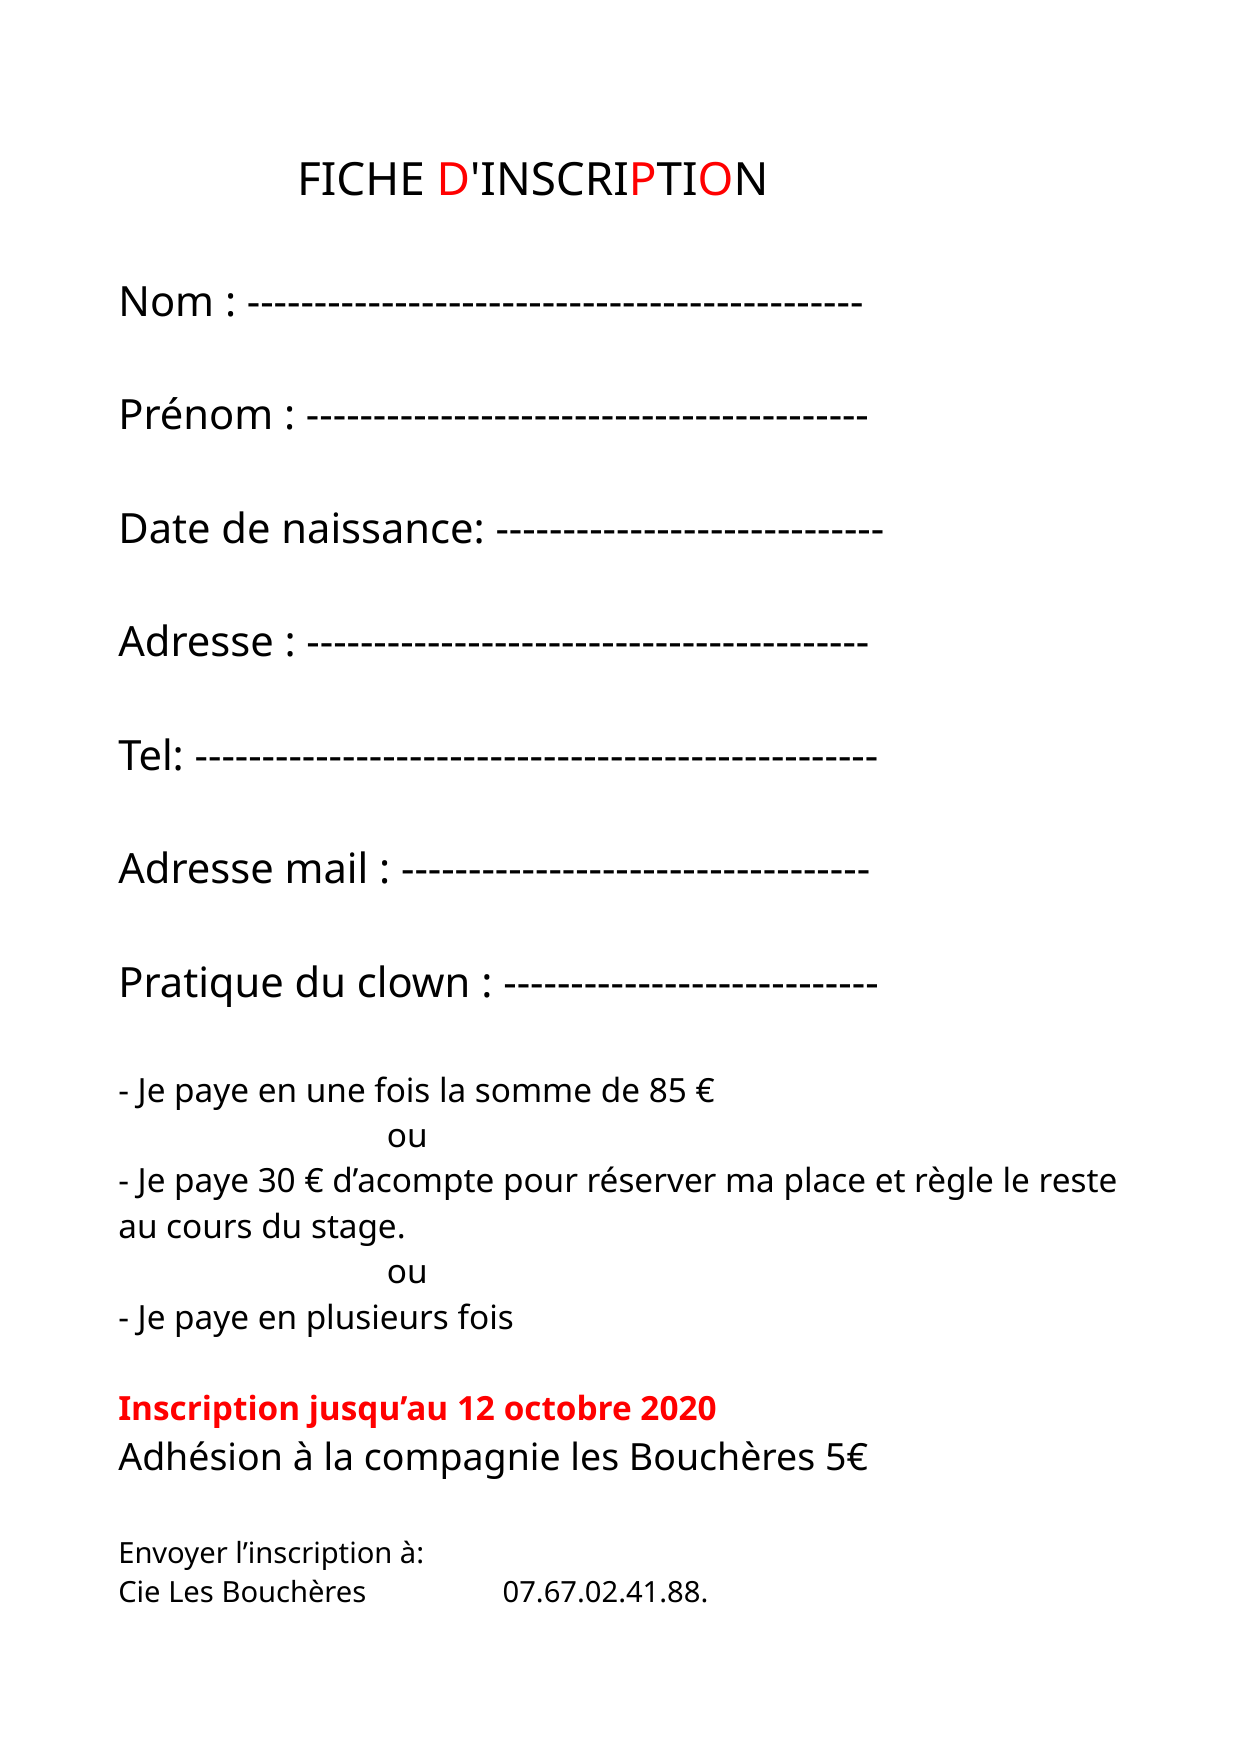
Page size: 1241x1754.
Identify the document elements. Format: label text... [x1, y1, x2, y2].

text Inscription jusqu’au 12 octobre 2020 [118, 1384, 1122, 1430]
text Adresse mail : ----------------------------------- [118, 839, 1122, 896]
text Tel: --------------------------------------------------- [118, 726, 1122, 783]
text Prénom : ------------------------------------------ [118, 385, 1122, 442]
text - Je paye 30 € d’acompte pour réserver ma place et règle le reste au cours du stage. [118, 1157, 1122, 1248]
text Cie Les Bouchères 07.67.02.41.88. [118, 1572, 1122, 1611]
text ou [118, 1112, 1122, 1157]
text Date de naissance: ----------------------------- [118, 499, 1122, 556]
text - Je paye en plusieurs fois [118, 1293, 1122, 1339]
text FICHE D'INSCRIPTION [118, 147, 1122, 209]
text Envoyer l’inscription à: [118, 1532, 1122, 1572]
text Pratique du clown : ---------------------------- [118, 953, 1122, 1010]
text Nom : ---------------------------------------------- [118, 272, 1122, 328]
text - Je paye en une fois la somme de 85 € [118, 1066, 1122, 1112]
text Adresse : ------------------------------------------ [118, 612, 1122, 669]
text Adhésion à la compagnie les Bouchères 5€ [118, 1430, 1122, 1481]
text ou [118, 1248, 1122, 1293]
